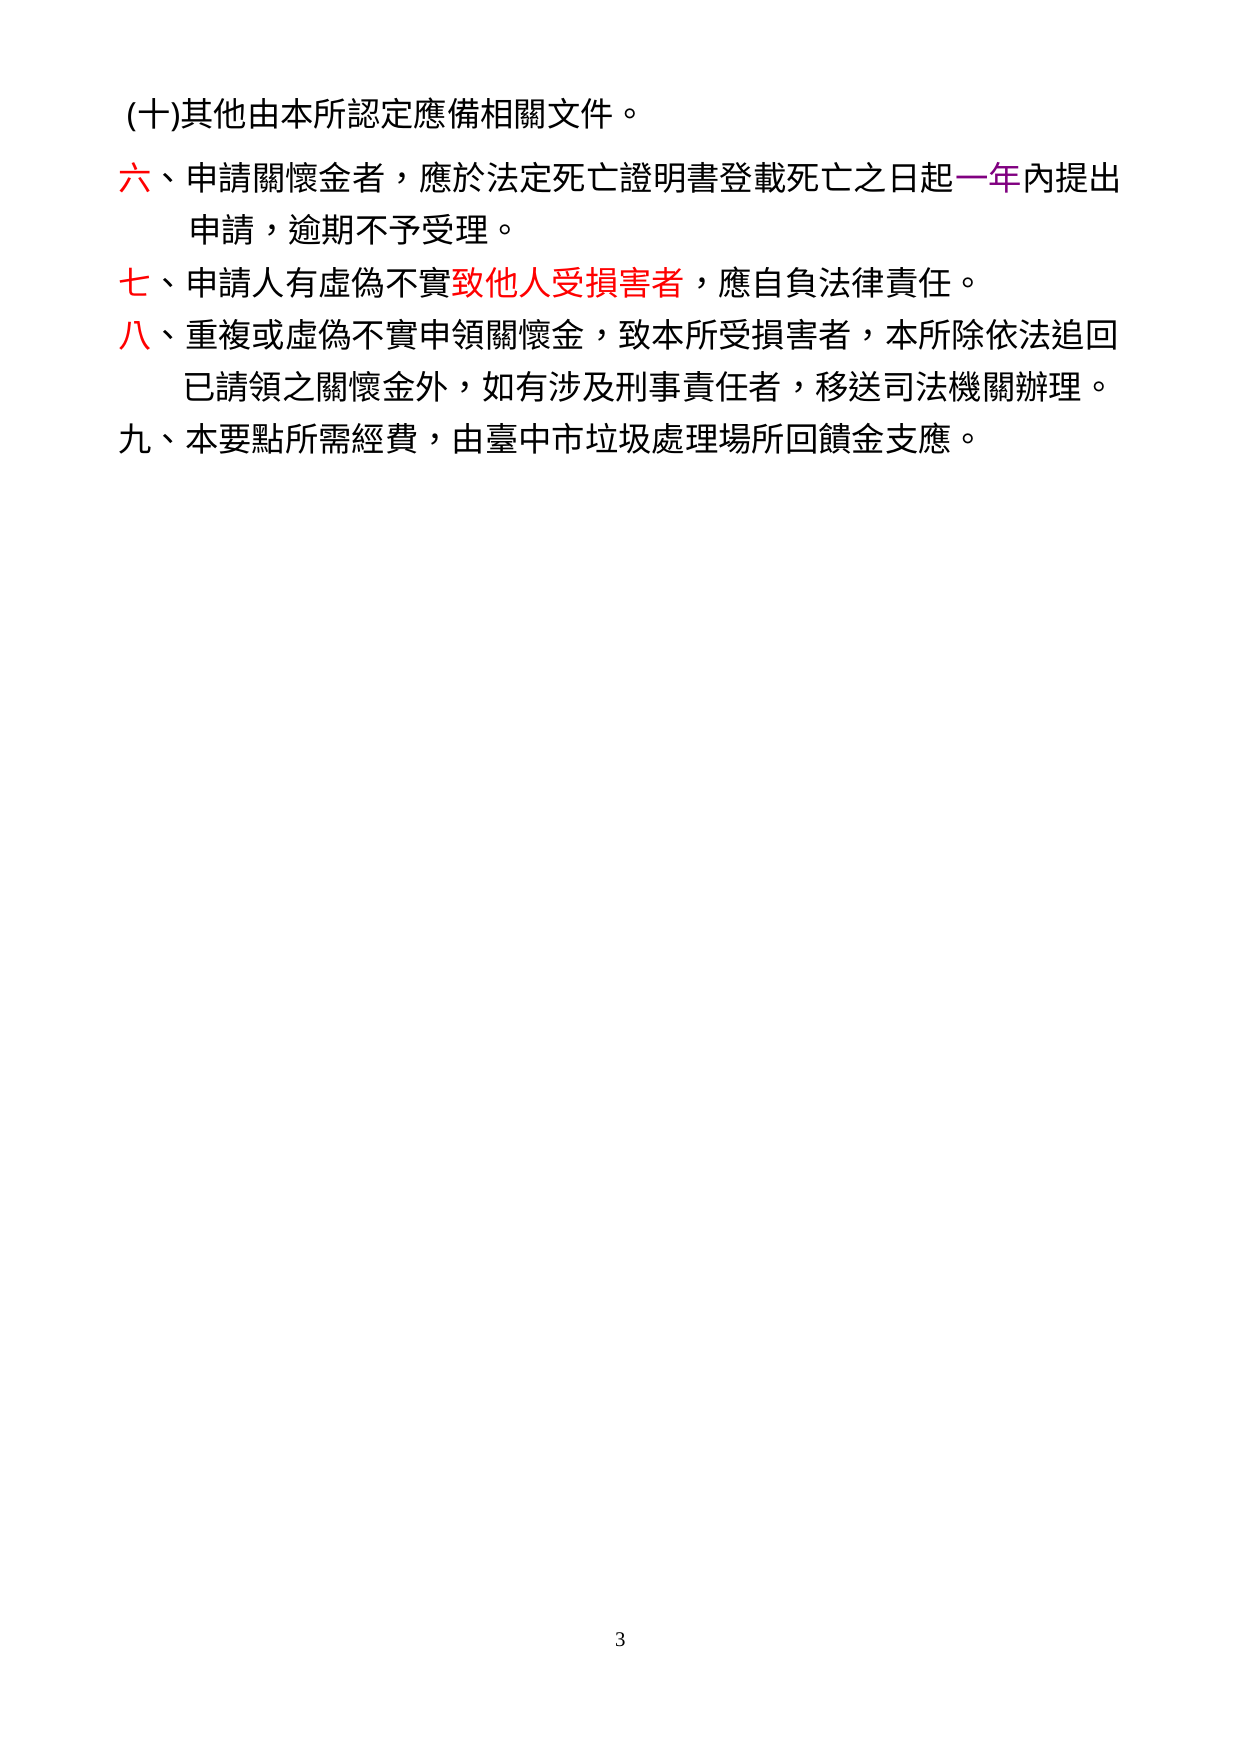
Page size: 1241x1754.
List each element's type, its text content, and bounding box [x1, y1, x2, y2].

text 六、申請關懷金者，應於法定死亡證明書登載死亡之日起一年內提出申請，逾期不予受理。 [118, 149, 1122, 253]
text 九、本要點所需經費，由臺中市垃圾處理場所回饋金支應。 [118, 409, 1122, 462]
text 七、申請人有虛偽不實致他人受損害者，應自負法律責任。 [118, 253, 1122, 305]
text 八、重複或虛偽不實申領關懷金，致本所受損害者，本所除依法追回已請領之關懷金外，如有涉及刑事責任者，移送司法機關辦理。 [118, 305, 1122, 409]
text (十)其他由本所認定應備相關文件。 [118, 74, 1122, 149]
